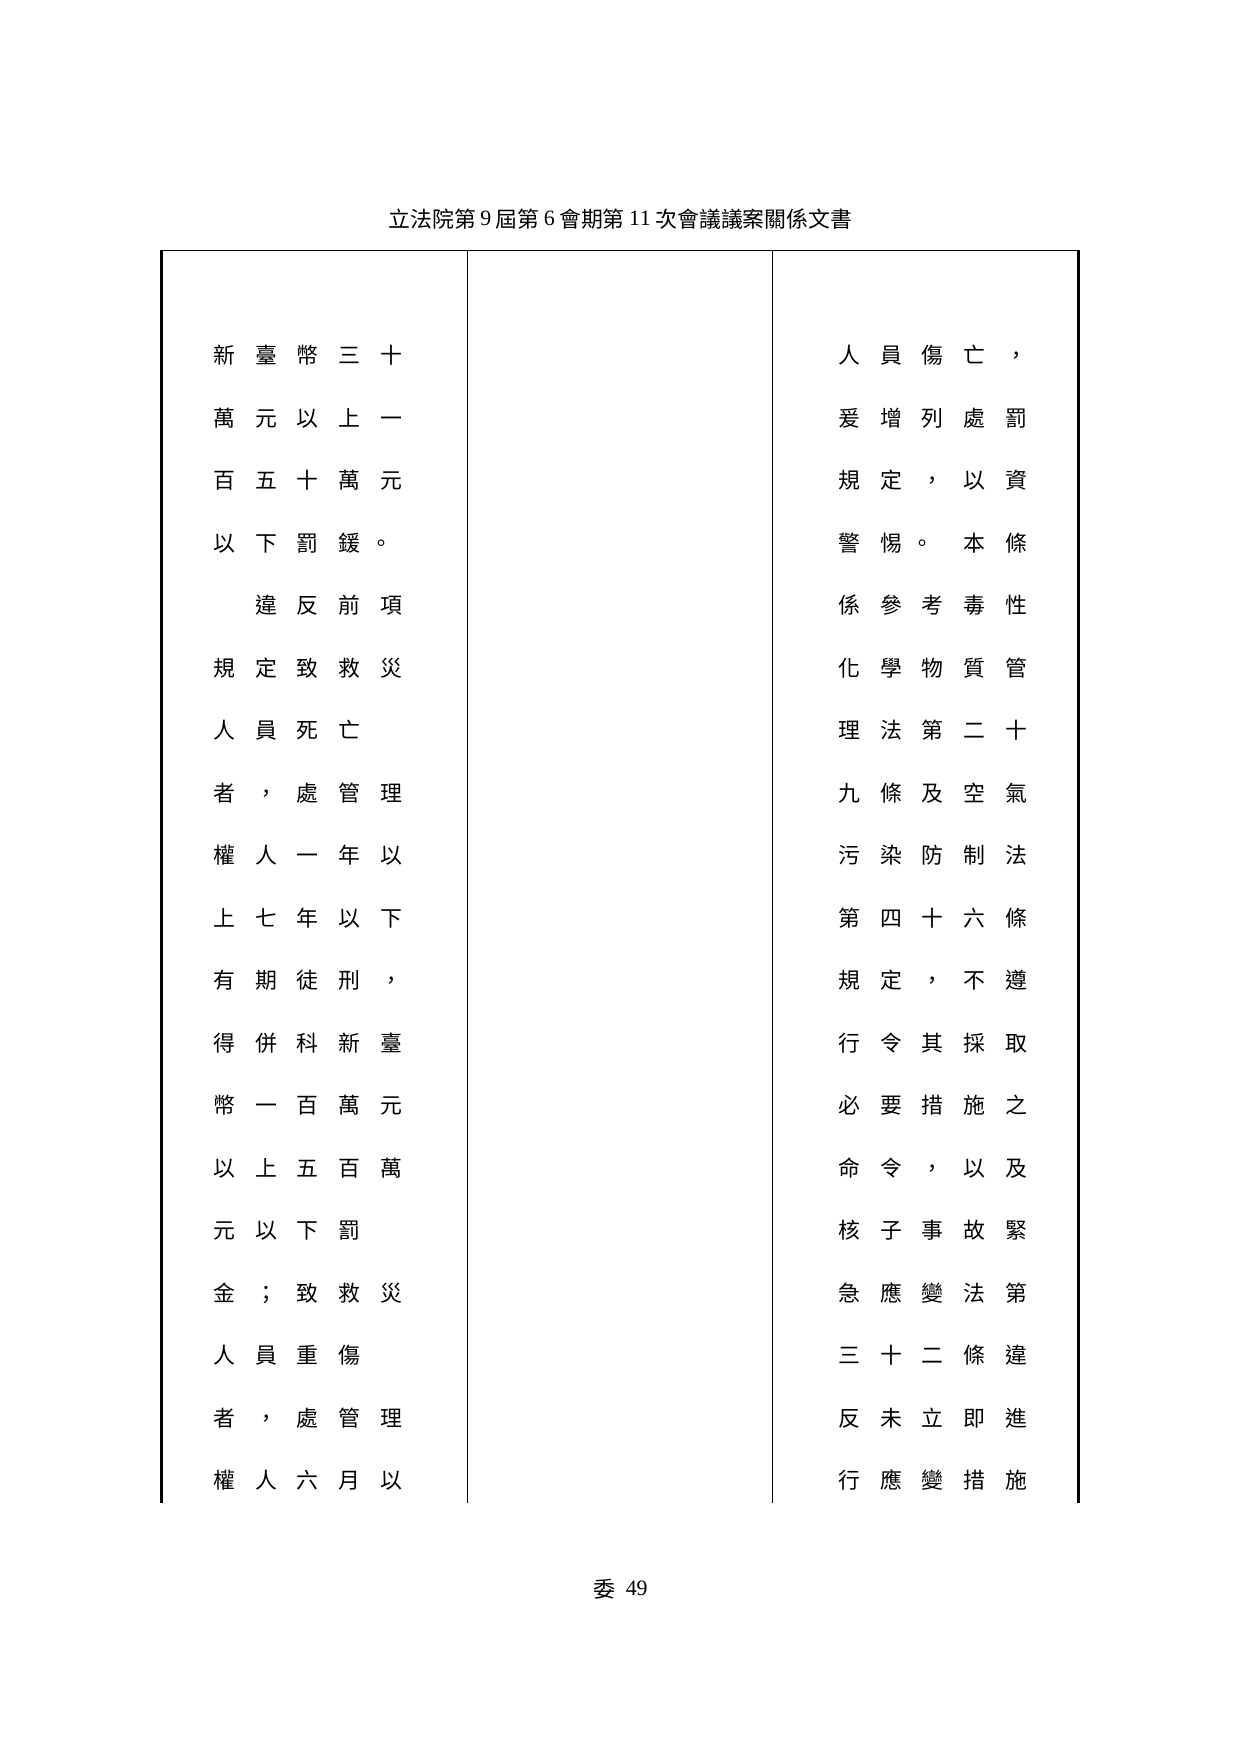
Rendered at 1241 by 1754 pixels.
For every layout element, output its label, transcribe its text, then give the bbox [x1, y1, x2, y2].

table_cell [468, 251, 772, 1503]
table_cell 人員傷亡，爰增列處罰規定，以資警惕。本條係參考毒性化學物質管理法第二十九條及空氣污染防制法第四十六條規定，不遵行令其採取必要措施之命令，以及核子事故緊急應變法第三十二條違反未立即進行應變措施 [773, 251, 1077, 1503]
table_cell 新臺幣三十萬元以上一百五十萬元以下罰鍰。 違反前項規定致救災人員死亡者，處管理權人一年以上七年以下有期徒刑，得併科新臺幣一百萬元以上五百萬元以下罰金；致救災人員重傷者，處管理權人六月以 [163, 251, 467, 1503]
